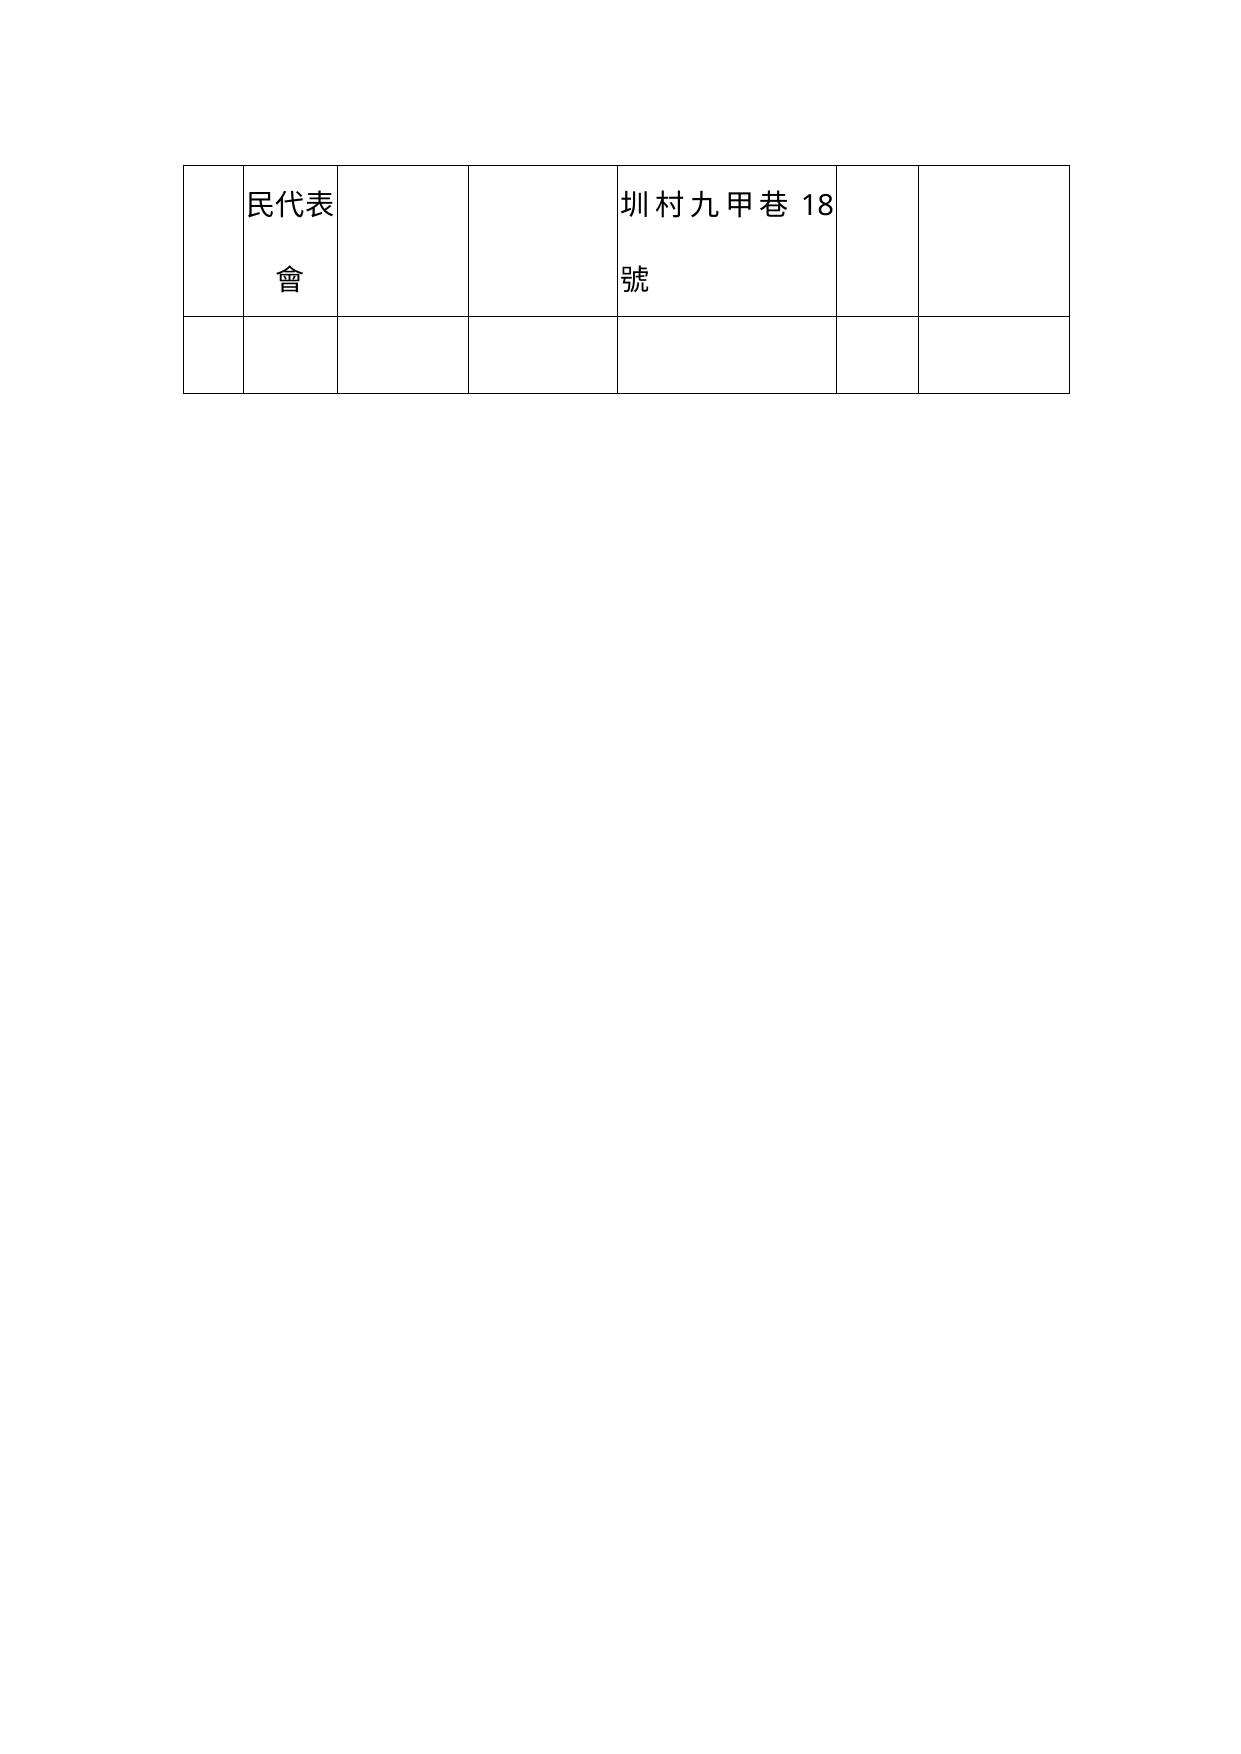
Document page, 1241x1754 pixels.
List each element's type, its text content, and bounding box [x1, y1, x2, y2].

table_cell [618, 317, 836, 392]
table_cell [837, 317, 918, 392]
table_cell [919, 317, 1069, 392]
table_cell 圳村九甲巷18號 [618, 166, 836, 316]
table_cell [184, 317, 243, 392]
table_cell 民代表會 [244, 166, 337, 316]
table_cell [244, 317, 337, 392]
table_cell [469, 166, 617, 316]
table_cell [469, 317, 617, 392]
table_cell [919, 166, 1069, 316]
table_cell [338, 317, 468, 392]
table_cell [338, 166, 468, 316]
table_cell [184, 166, 243, 316]
table_cell [837, 166, 918, 316]
